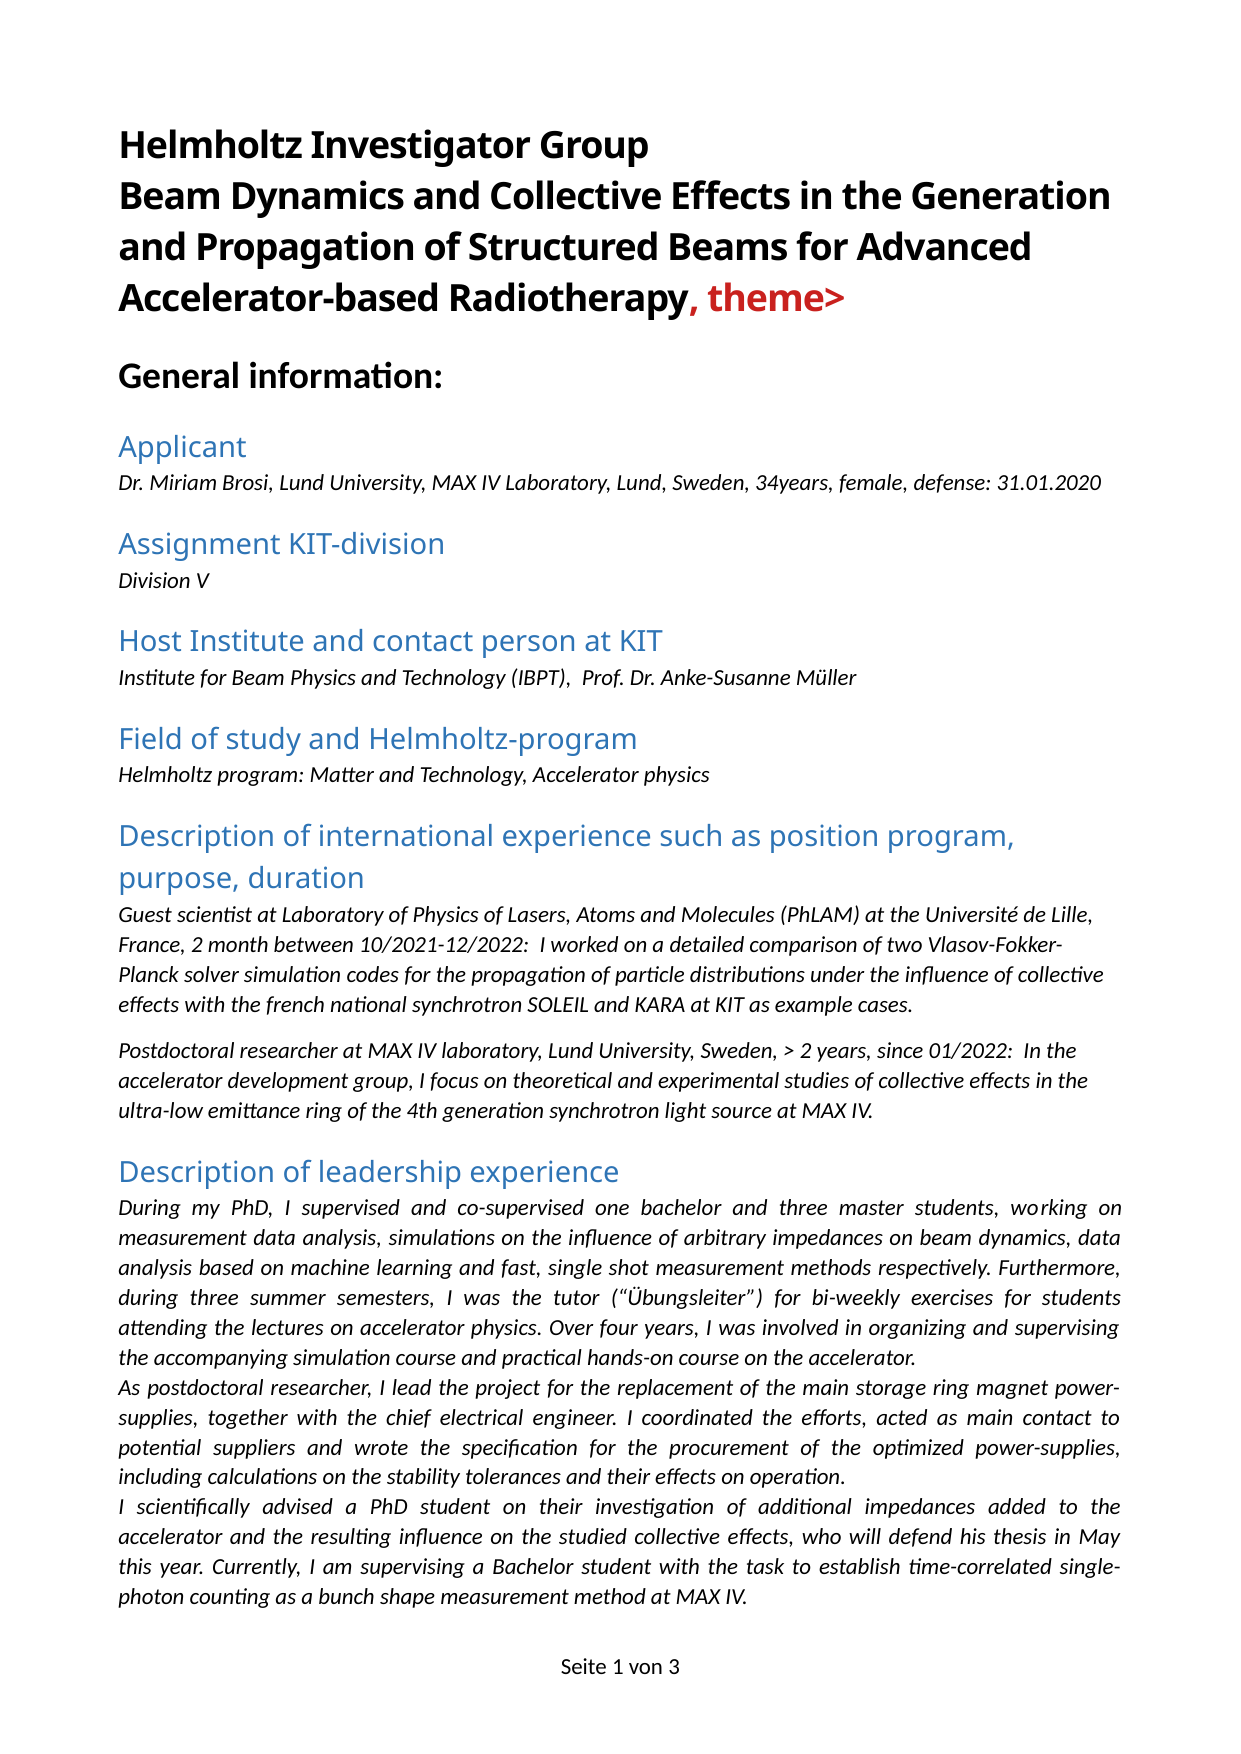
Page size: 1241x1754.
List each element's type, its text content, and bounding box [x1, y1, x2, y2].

text Guest scientist at Laboratory of Physics of Lasers, Atoms and Molecules (PhLAM) at the Université de Lille, France, 2 month between 10/2021-12/2022: I worked on a detailed comparison of two Vlasov-Fokker-Planck solver simulation codes for the propagation of particle distributions under the influence of collective effects with the french national synchrotron SOLEIL and KARA at KIT as example cases. [118, 900, 1122, 1018]
text As postdoctoral researcher, I lead the project for the replacement of the main storage ring magnet power-supplies, together with the chief electrical engineer. I coordinated the efforts, acted as main contact to potential suppliers and wrote the specification for the procurement of the optimized power-supplies, including calculations on the stability tolerances and their effects on operation. [118, 1373, 1122, 1491]
text Dr. Miriam Brosi, Lund University, MAX IV Laboratory, Lund, Sweden, 34years, female, defense: 31.01.2020 [118, 468, 1122, 497]
subtitle Field of study and Helmholtz-program [118, 718, 1122, 758]
text During my PhD, I supervised and co-supervised one bachelor and three master students, working on measurement data analysis, simulations on the influence of arbitrary impedances on beam dynamics, data analysis based on machine learning and fast, single shot measurement methods respectively. Furthermore, during three summer semesters, I was the tutor (“Übungsleiter”) for bi-weekly exercises for students attending the lectures on accelerator physics. Over four years, I was involved in organizing and supervising the accompanying simulation course and practical hands-on course on the accelerator. [118, 1193, 1122, 1371]
subtitle Host Institute and contact person at KIT [118, 621, 1122, 660]
text Division V [118, 566, 1122, 594]
text General information: [118, 352, 1122, 398]
title Helmholtz Investigator Group [118, 118, 1122, 169]
subtitle Assignment KIT-division [118, 523, 1122, 563]
text I scientifically advised a PhD student on their investigation of additional impedances added to the accelerator and the resulting influence on the studied collective effects, who will defend his thesis in May this year. Currently, I am supervising a Bachelor student with the task to establish time-correlated single-photon counting as a bunch shape measurement method at MAX IV. [118, 1492, 1122, 1610]
subtitle Description of international experience such as position program, purpose, duration [118, 815, 1122, 897]
text Institute for Beam Physics and Technology (IBPT), Prof. Dr. Anke-Susanne Müller [118, 663, 1122, 691]
subtitle Description of leadership experience [118, 1151, 1122, 1191]
title Beam Dynamics and Collective Effects in the Generation and Propagation of Structured Beams for Advanced Accelerator-based Radiotherapy, theme> [118, 169, 1122, 322]
text Helmholtz program: Matter and Technology, Accelerator physics [118, 760, 1122, 788]
text Postdoctoral researcher at MAX IV laboratory, Lund University, Sweden, > 2 years, since 01/2022: In the accelerator development group, I focus on theoretical and experimental studies of collective effects in the ultra-low emittance ring of the 4th generation synchrotron light source at MAX IV. [118, 1036, 1122, 1124]
subtitle Applicant [118, 426, 1122, 466]
